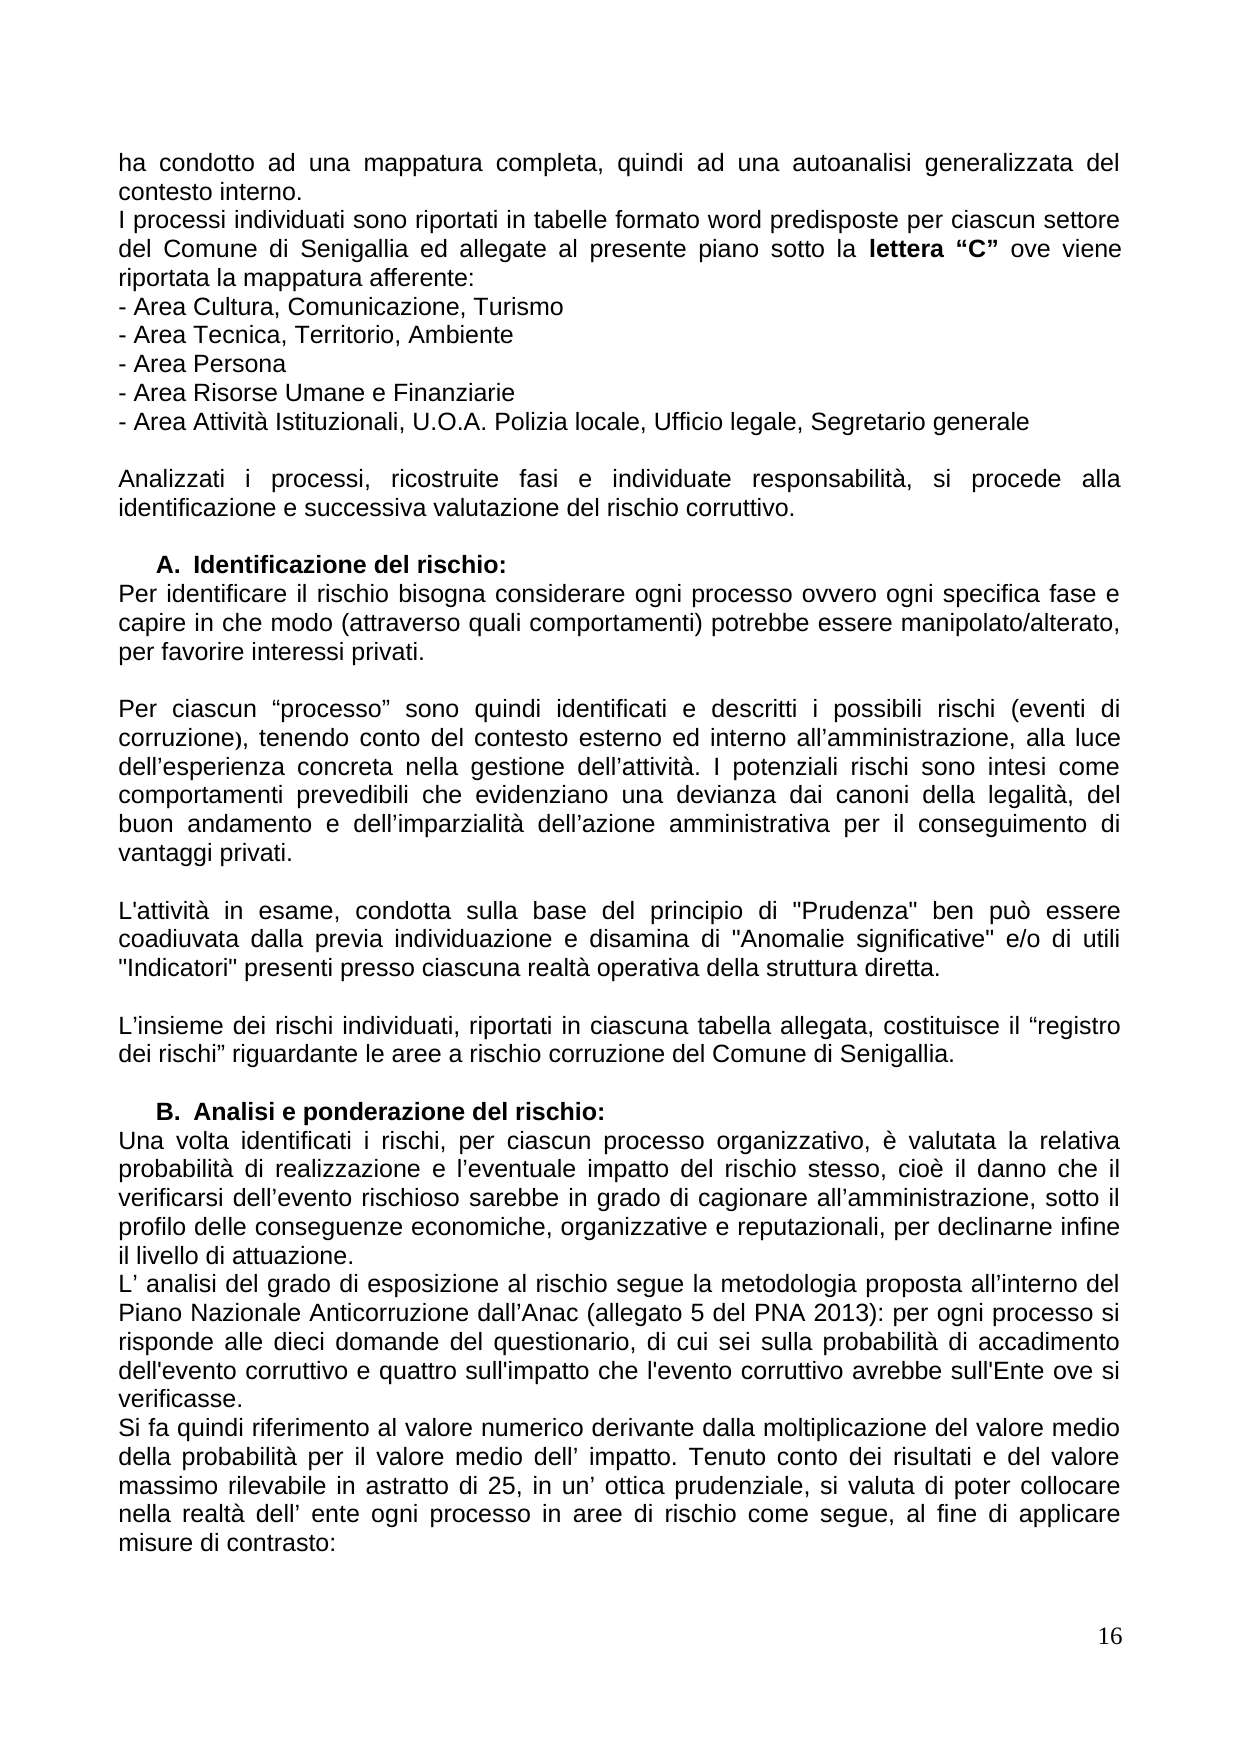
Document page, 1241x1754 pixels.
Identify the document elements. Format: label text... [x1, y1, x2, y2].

text I processi individuati sono riportati in tabelle formato word predisposte per ciascun settore del Comune di Senigallia ed allegate al presente piano sotto la lettera “C” ove viene riportata la mappatura afferente: [118, 205, 1122, 291]
text - Area Tecnica, Territorio, Ambiente [118, 320, 1122, 349]
text - Area Risorse Umane e Finanziarie [118, 378, 1122, 406]
text Per identificare il rischio bisogna considerare ogni processo ovvero ogni specifica fase e capire in che modo (attraverso quali comportamenti) potrebbe essere manipolato/alterato, per favorire interessi privati. [118, 579, 1122, 665]
text - Area Persona [118, 349, 1122, 378]
list Identificazione del rischio: [156, 550, 1122, 579]
text Si fa quindi riferimento al valore numerico derivante dalla moltiplicazione del valore medio della probabilità per il valore medio dell’ impatto. Tenuto conto dei risultati e del valore massimo rilevabile in astratto di 25, in un’ ottica prudenziale, si valuta di poter collocare nella realtà dell’ ente ogni processo in aree di rischio come segue, al fine di applicare misure di contrasto: [118, 1413, 1122, 1557]
text - Area Cultura, Comunicazione, Turismo [118, 291, 1122, 320]
text L’ analisi del grado di esposizione al rischio segue la metodologia proposta all’interno del Piano Nazionale Anticorruzione dall’Anac (allegato 5 del PNA 2013): per ogni processo si risponde alle dieci domande del questionario, di cui sei sulla probabilità di accadimento dell'evento corruttivo e quattro sull'impatto che l'evento corruttivo avrebbe sull'Ente ove si verificasse. [118, 1269, 1122, 1413]
text ha condotto ad una mappatura completa, quindi ad una autoanalisi generalizzata del contesto interno. [118, 148, 1122, 205]
text L’insieme dei rischi individuati, riportati in ciascuna tabella allegata, costituisce il “registro dei rischi” riguardante le aree a rischio corruzione del Comune di Senigallia. [118, 1011, 1122, 1068]
text L'attività in esame, condotta sulla base del principio di "Prudenza" ben può essere coadiuvata dalla previa individuazione e disamina di "Anomalie significative" e/o di utili "Indicatori" presenti presso ciascuna realtà operativa della struttura diretta. [118, 896, 1122, 982]
list Analisi e ponderazione del rischio: [156, 1097, 1122, 1126]
text - Area Attività Istituzionali, U.O.A. Polizia locale, Ufficio legale, Segretario generale [118, 406, 1122, 435]
text Per ciascun “processo” sono quindi identificati e descritti i possibili rischi (eventi di corruzione), tenendo conto del contesto esterno ed interno all’amministrazione, alla luce dell’esperienza concreta nella gestione dell’attività. I potenziali rischi sono intesi come comportamenti prevedibili che evidenziano una devianza dai canoni della legalità, del buon andamento e dell’imparzialità dell’azione amministrativa per il conseguimento di vantaggi privati. [118, 694, 1122, 866]
text Una volta identificati i rischi, per ciascun processo organizzativo, è valutata la relativa probabilità di realizzazione e l’eventuale impatto del rischio stesso, cioè il danno che il verificarsi dell’evento rischioso sarebbe in grado di cagionare all’amministrazione, sotto il profilo delle conseguenze economiche, organizzative e reputazionali, per declinarne infine il livello di attuazione. [118, 1126, 1122, 1269]
text Analizzati i processi, ricostruite fasi e individuate responsabilità, si procede alla identificazione e successiva valutazione del rischio corruttivo. [118, 464, 1122, 521]
